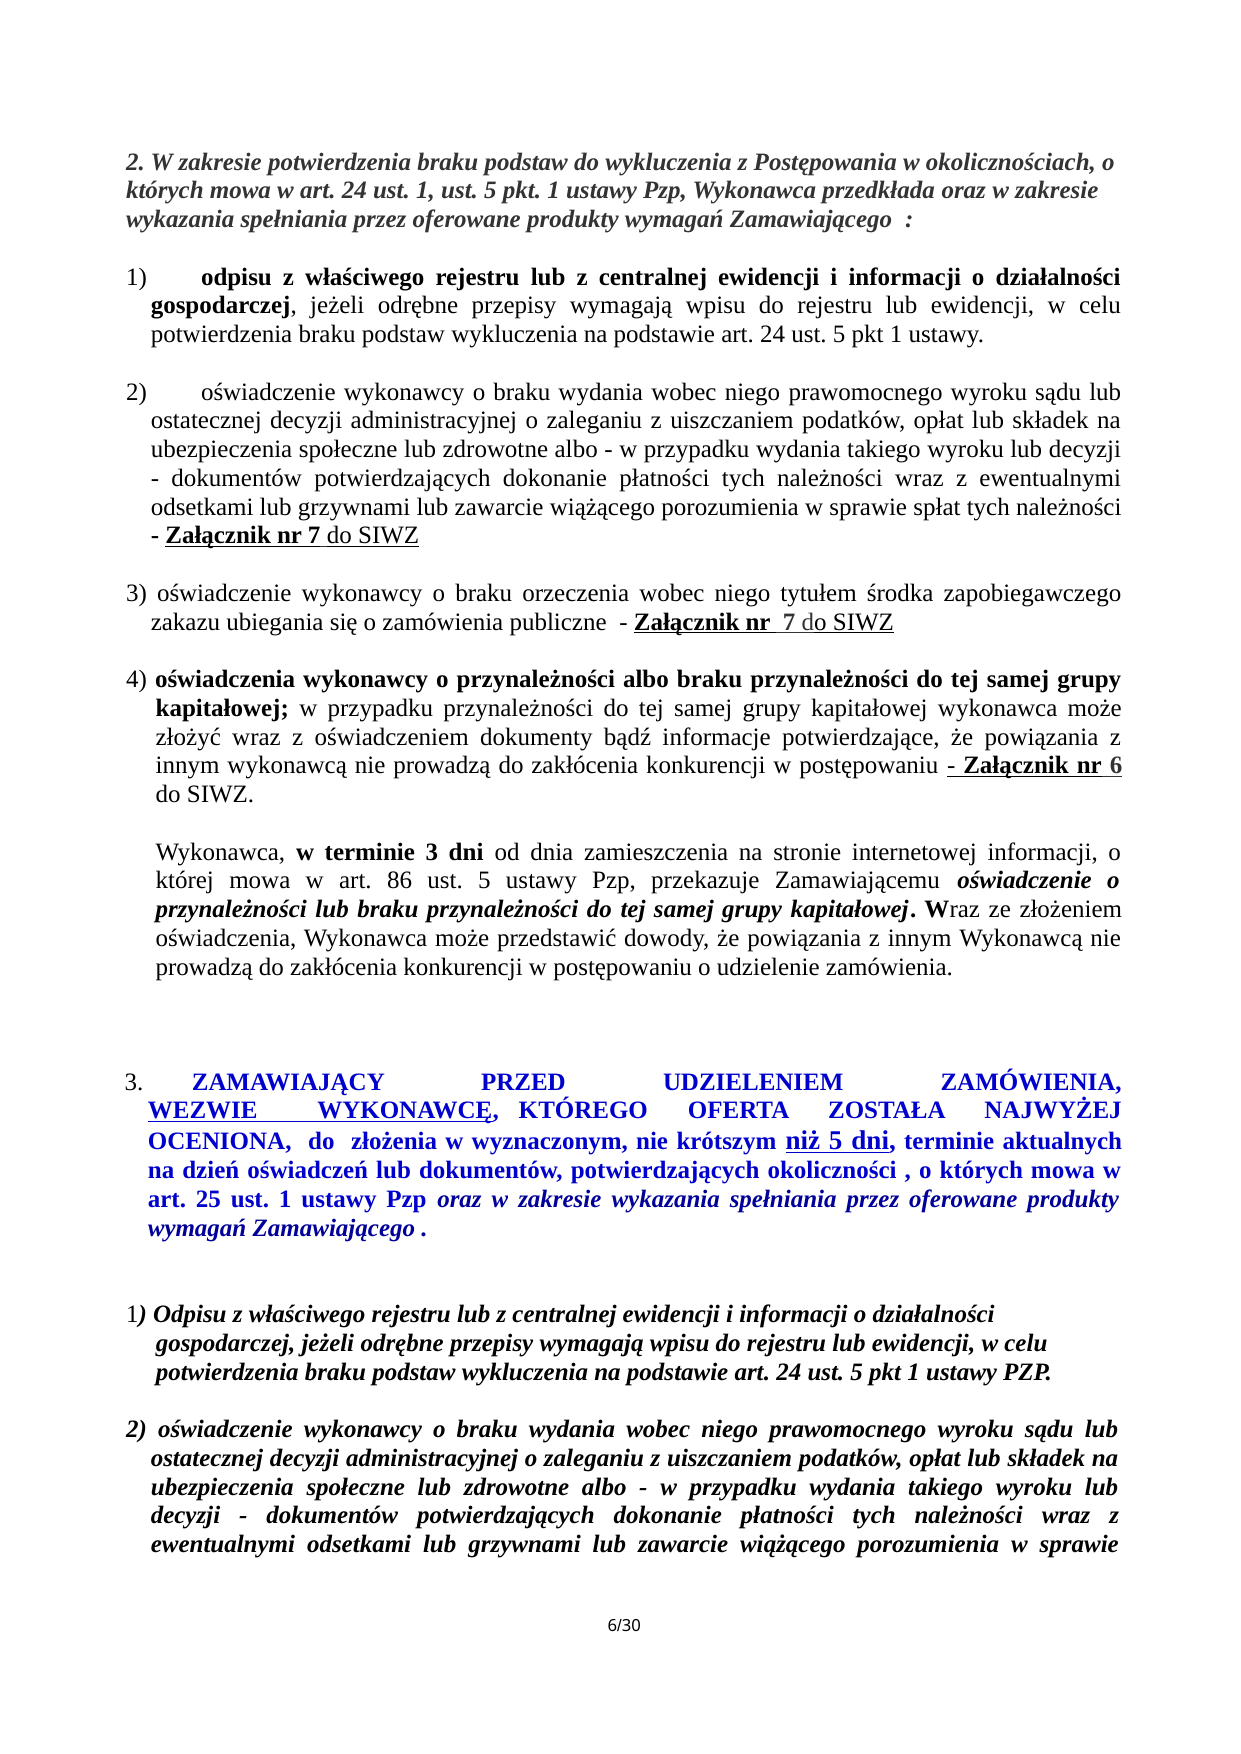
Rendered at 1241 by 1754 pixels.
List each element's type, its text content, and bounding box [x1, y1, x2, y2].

text 3) oświadczenie wykonawcy o braku orzeczenia wobec niego tytułem środka zapobiegawczego zakazu ubiegania się o zamówienia publiczne - Załącznik nr 7 do SIWZ [126, 578, 1122, 636]
list odpisu z właściwego rejestru lub z centralnej ewidencji i informacji o działalności gospodarczej, jeżeli odrębne przepisy wymagają wpisu do rejestru lub ewidencji, w celu potwierdzenia braku podstaw wykluczenia na podstawie art. 24 ust. 5 pkt 1 ustawy. [126, 262, 1122, 348]
text 2. W zakresie potwierdzenia braku podstaw do wykluczenia z Postępowania w okolicznościach, o których mowa w art. 24 ust. 1, ust. 5 pkt. 1 ustawy Pzp, Wykonawca przedkłada oraz w zakresie wykazania spełniania przez oferowane produkty wymagań Zamawiającego : [126, 147, 1122, 233]
text Wykonawca, w terminie 3 dni od dnia zamieszczenia na stronie internetowej informacji, o której mowa w art. 86 ust. 5 ustawy Pzp, przekazuje Zamawiającemu oświadczenie o przynależności lub braku przynależności do tej samej grupy kapitałowej. Wraz ze złożeniem oświadczenia, Wykonawca może przedstawić dowody, że powiązania z innym Wykonawcą nie prowadzą do zakłócenia konkurencji w postępowaniu o udzielenie zamówienia. [155, 837, 1122, 981]
list oświadczenie wykonawcy o braku wydania wobec niego prawomocnego wyroku sądu lub ostatecznej decyzji administracyjnej o zaleganiu z uiszczaniem podatków, opłat lub składek na ubezpieczenia społeczne lub zdrowotne albo - w przypadku wydania takiego wyroku lub decyzji - dokumentów potwierdzających dokonanie płatności tych należności wraz z ewentualnymi odsetkami lub grzywnami lub zawarcie wiążącego porozumienia w sprawie spłat tych należności - Załącznik nr 7 do SIWZ [126, 377, 1122, 549]
text 2) oświadczenie wykonawcy o braku wydania wobec niego prawomocnego wyroku sądu lub ostatecznej decyzji administracyjnej o zaleganiu z uiszczaniem podatków, opłat lub składek na ubezpieczenia społeczne lub zdrowotne albo - w przypadku wydania takiego wyroku lub decyzji - dokumentów potwierdzających dokonanie płatności tych należności wraz z ewentualnymi odsetkami lub grzywnami lub zawarcie wiążącego porozumienia w sprawie [126, 1414, 1122, 1558]
text 3. ZAMAWIAJĄCY PRZED UDZIELENIEM ZAMÓWIENIA, WEZWIE WYKONAWCĘ, KTÓREGO OFERTA ZOSTAŁA NAJWYŻEJ OCENIONA, do złożenia w wyznaczonym, nie krótszym niż 5 dni, terminie aktualnych na dzień oświadczeń lub dokumentów, potwierdzających okoliczności , o których mowa w art. 25 ust. 1 ustawy Pzp oraz w zakresie wykazania spełniania przez oferowane produkty wymagań Zamawiającego . [124, 1067, 1122, 1242]
text 1) Odpisu z właściwego rejestru lub z centralnej ewidencji i informacji o działalności gospodarczej, jeżeli odrębne przepisy wymagają wpisu do rejestru lub ewidencji, w celu potwierdzenia braku podstaw wykluczenia na podstawie art. 24 ust. 5 pkt 1 ustawy PZP. [126, 1299, 1122, 1386]
text 4) oświadczenia wykonawcy o przynależności albo braku przynależności do tej samej grupy kapitałowej; w przypadku przynależności do tej samej grupy kapitałowej wykonawca może złożyć wraz z oświadczeniem dokumenty bądź informacje potwierdzające, że powiązania z innym wykonawcą nie prowadzą do zakłócenia konkurencji w postępowaniu - Załącznik nr 6 do SIWZ. [126, 664, 1122, 808]
